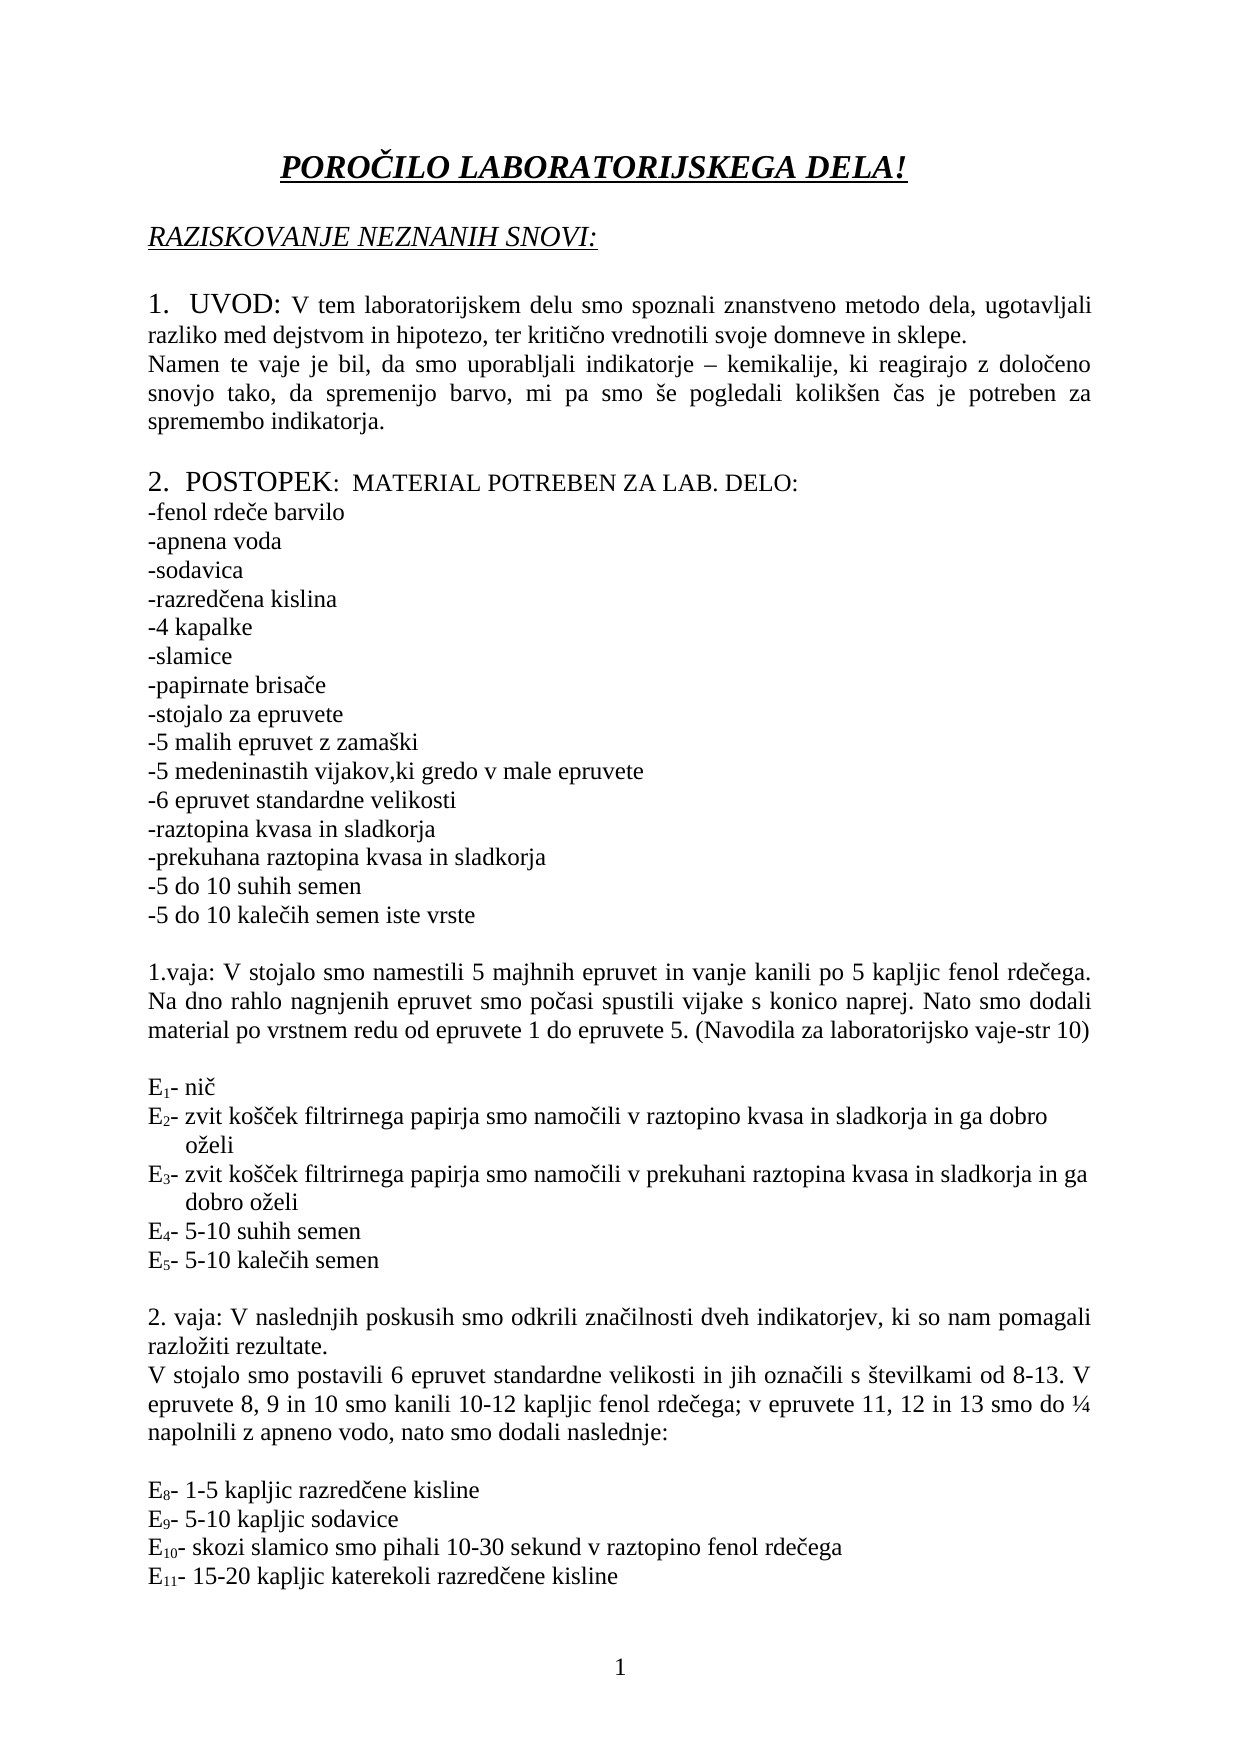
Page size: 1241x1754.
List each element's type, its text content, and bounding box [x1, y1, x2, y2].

text E2- zvit košček filtrirnega papirja smo namočili v raztopino kvasa in sladkorja in ga dobro [148, 1101, 1093, 1130]
text oželi [148, 1130, 1093, 1159]
text E5- 5-10 kalečih semen [148, 1245, 1093, 1274]
text -5 medeninastih vijakov,ki gredo v male epruvete [148, 756, 1093, 785]
text -prekuhana raztopina kvasa in sladkorja [148, 842, 1093, 871]
text -5 do 10 suhih semen [148, 871, 1093, 900]
text -razredčena kislina [148, 584, 1093, 612]
text E9- 5-10 kapljic sodavice [148, 1504, 1093, 1532]
text E11- 15-20 kapljic katerekoli razredčene kisline [148, 1561, 1093, 1590]
text POROČILO LABORATORIJSKEGA DELA! [221, 148, 1093, 186]
text -apnena voda [148, 526, 1093, 555]
text 2. vaja: V naslednjih poskusih smo odkrili značilnosti dveh indikatorjev, ki so nam pomagali razložiti rezultate. [148, 1302, 1093, 1360]
text -fenol rdeče barvilo [148, 497, 1093, 526]
text -raztopina kvasa in sladkorja [148, 814, 1093, 842]
list POSTOPEK: MATERIAL POTREBEN ZA LAB. DELO: [148, 464, 1093, 497]
text 1.vaja: V stojalo smo namestili 5 majhnih epruvet in vanje kanili po 5 kapljic fenol rdečega. Na dno rahlo nagnjenih epruvet smo počasi spustili vijake s konico naprej. Nato smo dodali material po vrstnem redu od epruvete 1 do epruvete 5. (Navodila za laboratorijsko vaje-str 10) [148, 957, 1093, 1044]
text E1- nič [148, 1072, 1093, 1101]
text RAZISKOVANJE NEZNANIH SNOVI: [148, 219, 1093, 253]
text -4 kapalke [148, 612, 1093, 641]
text -sodavica [148, 555, 1093, 584]
text -6 epruvet standardne velikosti [148, 785, 1093, 814]
text Namen te vaje je bil, da smo uporabljali indikatorje – kemikalije, ki reagirajo z določeno snovjo tako, da spremenijo barvo, mi pa smo še pogledali kolikšen čas je potreben za spremembo indikatorja. [148, 349, 1093, 435]
text V stojalo smo postavili 6 epruvet standardne velikosti in jih označili s številkami od 8-13. V epruvete 8, 9 in 10 smo kanili 10-12 kapljic fenol rdečega; v epruvete 11, 12 in 13 smo do ¼ napolnili z apneno vodo, nato smo dodali naslednje: [148, 1360, 1093, 1446]
text E10- skozi slamico smo pihali 10-30 sekund v raztopino fenol rdečega [148, 1532, 1093, 1561]
text -stojalo za epruvete [148, 699, 1093, 727]
text E8- 1-5 kapljic razredčene kisline [148, 1475, 1093, 1504]
text -5 do 10 kalečih semen iste vrste [148, 900, 1093, 929]
text E4- 5-10 suhih semen [148, 1216, 1093, 1245]
text 1. UVOD: V tem laboratorijskem delu smo spoznali znanstveno metodo dela, ugotavljali razliko med dejstvom in hipotezo, ter kritično vrednotili svoje domneve in sklepe. [148, 287, 1093, 349]
text dobro oželi [148, 1187, 1093, 1216]
text -papirnate brisače [148, 670, 1093, 699]
text -slamice [148, 641, 1093, 670]
text -5 malih epruvet z zamaški [148, 727, 1093, 756]
text E3- zvit košček filtrirnega papirja smo namočili v prekuhani raztopina kvasa in sladkorja in ga [148, 1159, 1093, 1187]
